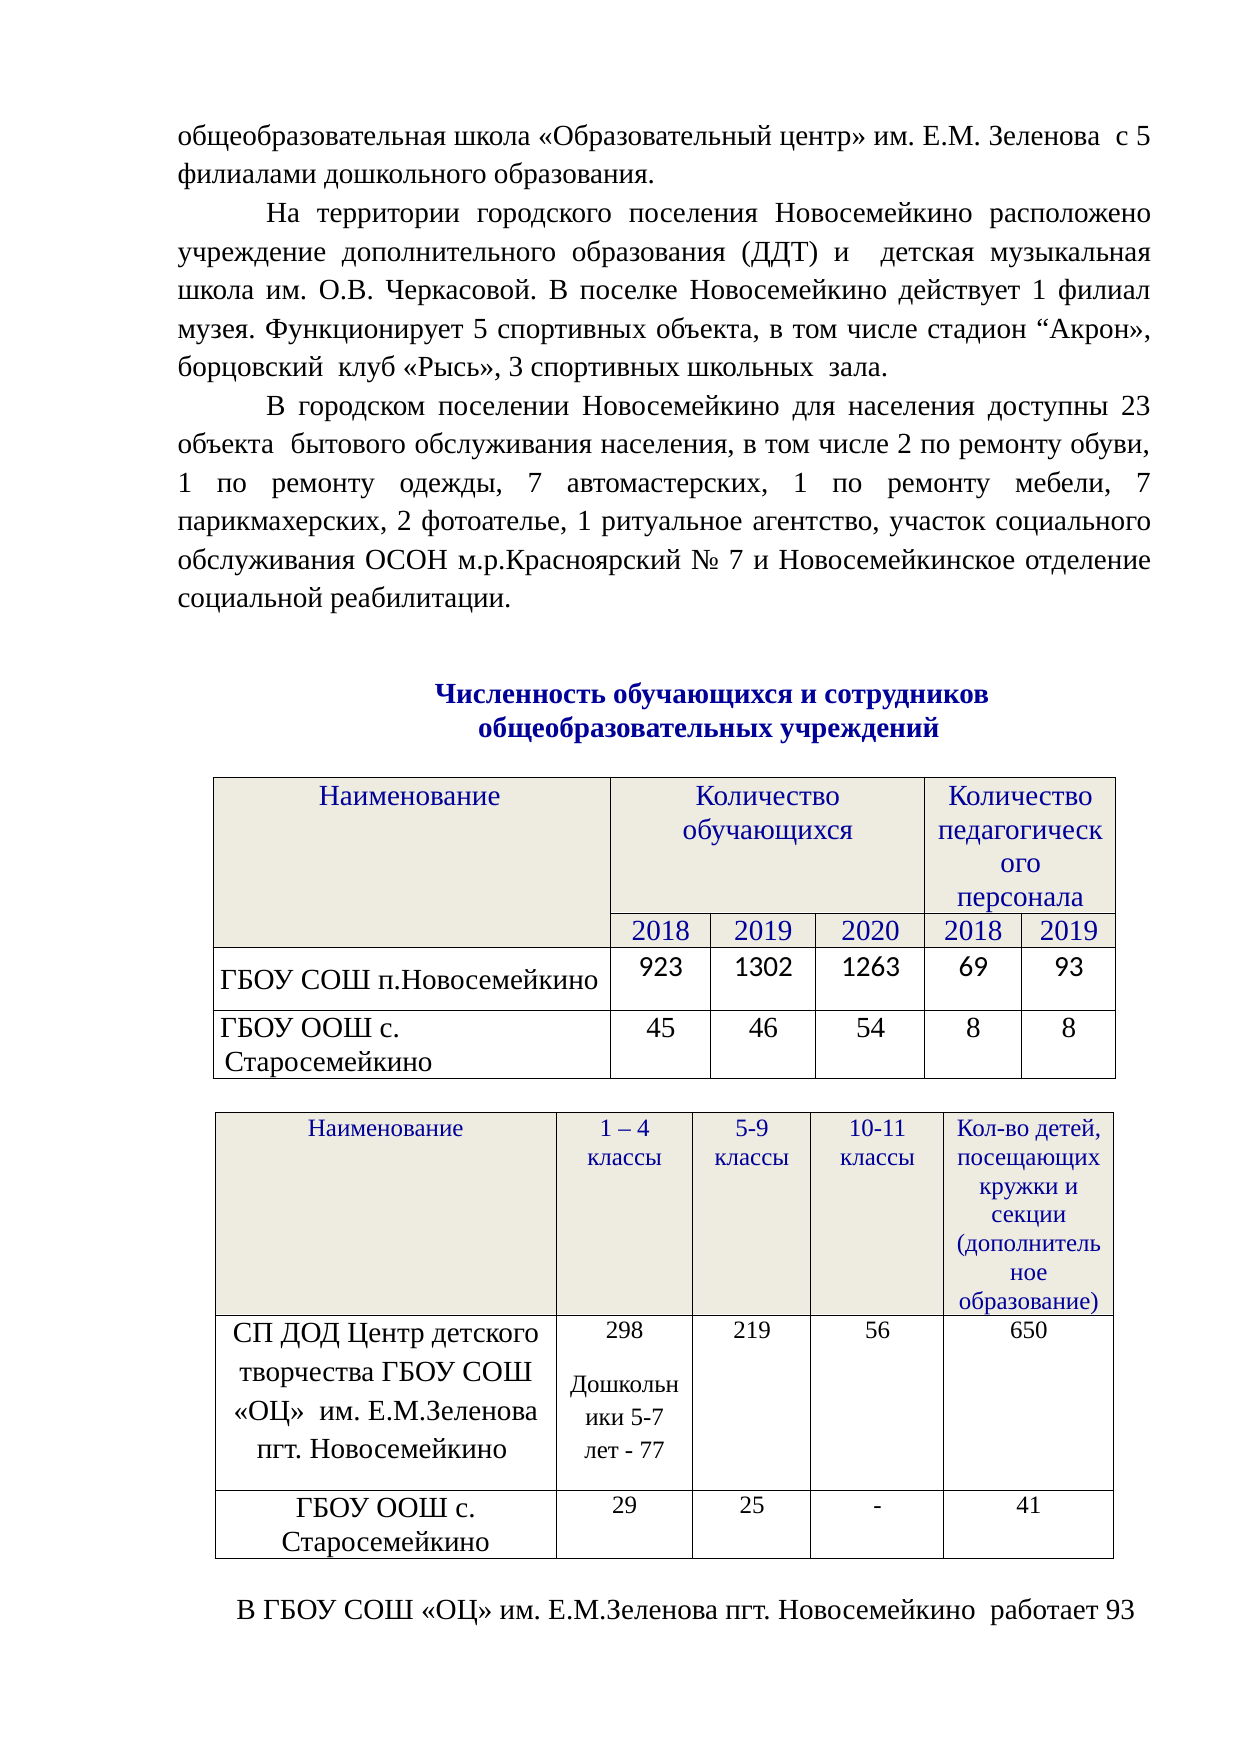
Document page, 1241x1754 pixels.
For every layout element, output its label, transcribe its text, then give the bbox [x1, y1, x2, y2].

table_header 5-9 классы [693, 1113, 810, 1314]
table_cell 69 [925, 948, 1021, 1009]
table_header Наименование [216, 1113, 556, 1314]
table_cell СП ДОД Центр детского творчества ГБОУ СОШ «ОЦ» им. Е.М.Зеленова пгт. Новосемейкино [216, 1316, 556, 1489]
table_cell 2018 [611, 914, 710, 947]
table_cell 1302 [711, 948, 815, 1009]
table_header 10-11 классы [811, 1113, 943, 1314]
table_cell 46 [711, 1011, 815, 1078]
table_cell 29 [557, 1491, 692, 1558]
table_header Кол-во детей, посещающих кружки и секции (дополнительное образование) [944, 1113, 1113, 1314]
table_header Наименование [214, 778, 610, 947]
table_cell 1263 [816, 948, 924, 1009]
table_cell 219 [693, 1316, 810, 1489]
table_cell 298 Дошкольники 5-7 лет - 77 [557, 1316, 692, 1489]
table_header Количество педагогического персонала [925, 778, 1115, 912]
text Численность обучающихся и сотрудников [177, 677, 1152, 710]
table_cell 923 [611, 948, 710, 1009]
table_cell 25 [693, 1491, 810, 1558]
table_cell 56 [811, 1316, 943, 1489]
table_cell 93 [1022, 948, 1115, 1009]
table_cell - [811, 1491, 943, 1558]
table_cell 54 [816, 1011, 924, 1078]
table_cell 2019 [1022, 914, 1115, 947]
table_cell ГБОУ СОШ п.Новосемейкино [214, 948, 610, 1009]
text общеобразовательная школа «Образовательный центр» им. Е.М. Зеленова с 5 филиалами дошкольного образования. [177, 118, 1152, 190]
table_cell ГБОУ ООШ с. Старосемейкино [214, 1011, 610, 1078]
table_header Количество обучающихся [611, 778, 924, 912]
text На территории городского поселения Новосемейкино расположено учреждение дополнительного образования (ДДТ) и детская музыкальная школа им. О.В. Черкасовой. В поселке Новосемейкино действует 1 филиал музея. Функционирует 5 спортивных объекта, в том числе стадион “Акрон», борцовский клуб «Рысь», 3 спортивных школьных зала. [177, 195, 1152, 383]
table_cell ГБОУ ООШ с. Старосемейкино [216, 1491, 556, 1558]
text В городском поселении Новосемейкино для населения доступны 23 объекта бытового обслуживания населения, в том числе 2 по ремонту обуви, 1 по ремонту одежды, 7 автомастерских, 1 по ремонту мебели, 7 парикмахерских, 2 фотоателье, 1 ритуальное агентство, участок социального обслуживания ОСОН м.р.Красноярский № 7 и Новосемейкинское отделение социальной реабилитации. [177, 388, 1152, 614]
table_header 1 – 4 классы [557, 1113, 692, 1314]
text В ГБОУ СОШ «ОЦ» им. Е.М.Зеленова пгт. Новосемейкино работает 93 [177, 1592, 1152, 1626]
table_cell 2019 [711, 914, 815, 947]
text общеобразовательных учреждений [177, 710, 1152, 744]
table_cell 650 [944, 1316, 1113, 1489]
table_cell 2018 [925, 914, 1021, 947]
table_cell 41 [944, 1491, 1113, 1558]
table_cell 45 [611, 1011, 710, 1078]
table_cell 8 [925, 1011, 1021, 1078]
table_cell 2020 [816, 914, 924, 947]
table_cell 8 [1022, 1011, 1115, 1078]
